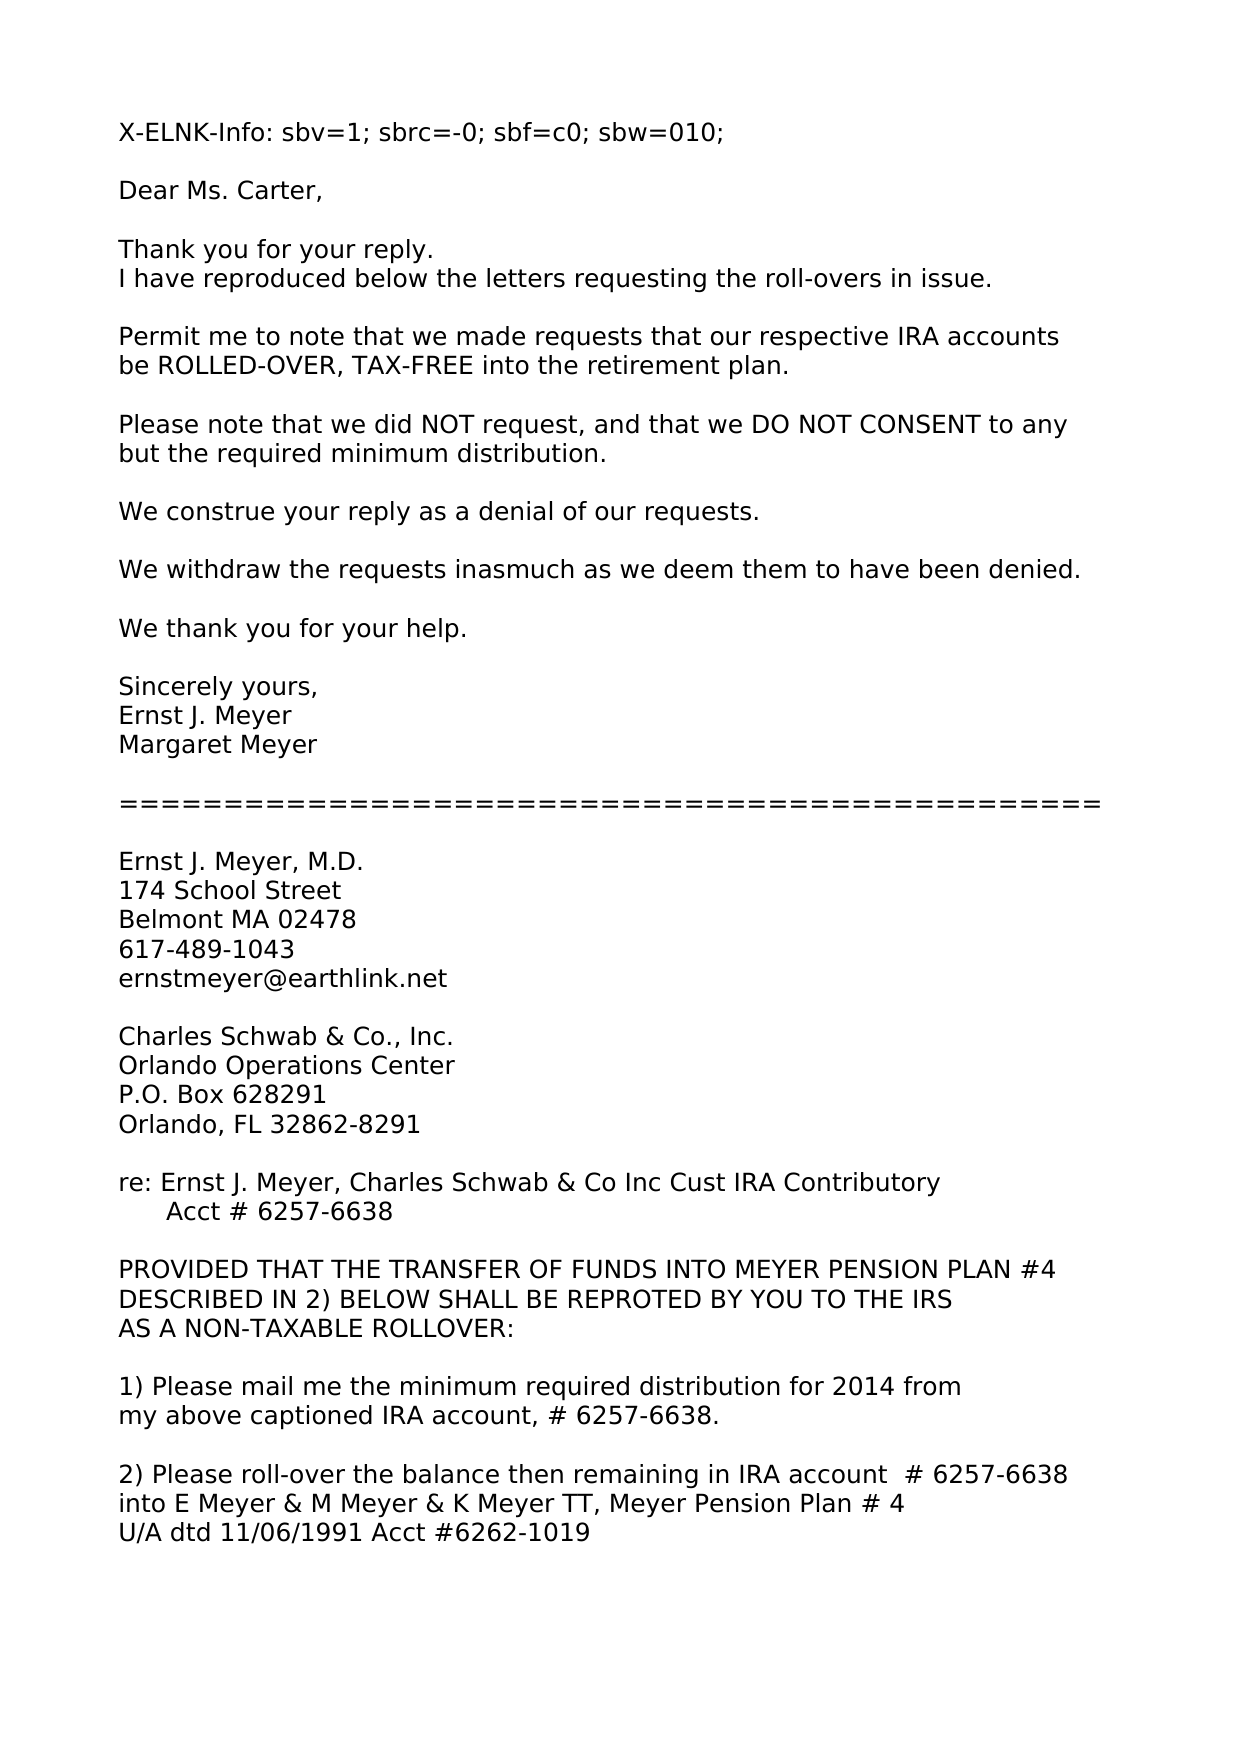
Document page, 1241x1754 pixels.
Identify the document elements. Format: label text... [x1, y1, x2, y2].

text Ernst J. Meyer, M.D. [118, 847, 1122, 876]
text 1) Please mail me the minimum required distribution for 2014 from [118, 1372, 1122, 1401]
text We withdraw the requests inasmuch as we deem them to have been denied. [118, 556, 1122, 585]
text I have reproduced below the letters requesting the roll-overs in issue. [118, 264, 1122, 293]
text re: Ernst J. Meyer, Charles Schwab & Co Inc Cust IRA Contributory [118, 1168, 1122, 1197]
text Margaret Meyer [118, 731, 1122, 760]
text X-ELNK-Info: sbv=1; sbrc=-0; sbf=c0; sbw=010; [118, 118, 1122, 147]
text ernstmeyer@earthlink.net [118, 964, 1122, 993]
text Thank you for your reply. [118, 235, 1122, 264]
text Ernst J. Meyer [118, 701, 1122, 731]
text 174 School Street [118, 876, 1122, 906]
text PROVIDED THAT THE TRANSFER OF FUNDS INTO MEYER PENSION PLAN #4 [118, 1256, 1122, 1285]
text be ROLLED-OVER, TAX-FREE into the retirement plan. [118, 351, 1122, 381]
text my above captioned IRA account, # 6257-6638. [118, 1401, 1122, 1431]
text Please note that we did NOT request, and that we DO NOT CONSENT to any [118, 410, 1122, 439]
text Orlando, FL 32862-8291 [118, 1110, 1122, 1139]
text Orlando Operations Center [118, 1051, 1122, 1081]
text Sincerely yours, [118, 672, 1122, 701]
text U/A dtd 11/06/1991 Acct #6262-1019 [118, 1518, 1122, 1547]
text but the required minimum distribution. [118, 439, 1122, 468]
text DESCRIBED IN 2) BELOW SHALL BE REPROTED BY YOU TO THE IRS [118, 1285, 1122, 1314]
text We thank you for your help. [118, 614, 1122, 643]
text 2) Please roll-over the balance then remaining in IRA account # 6257-6638 [118, 1460, 1122, 1489]
text We construe your reply as a denial of our requests. [118, 497, 1122, 526]
text 617-489-1043 [118, 935, 1122, 964]
text into E Meyer & M Meyer & K Meyer TT, Meyer Pension Plan # 4 [118, 1489, 1122, 1518]
text Belmont MA 02478 [118, 906, 1122, 935]
text Permit me to note that we made requests that our respective IRA accounts [118, 322, 1122, 351]
text P.O. Box 628291 [118, 1081, 1122, 1110]
text Dear Ms. Carter, [118, 176, 1122, 206]
text Acct # 6257-6638 [118, 1197, 1122, 1226]
text Charles Schwab & Co., Inc. [118, 1022, 1122, 1051]
text =============================================== [118, 789, 1122, 818]
text AS A NON-TAXABLE ROLLOVER: [118, 1314, 1122, 1343]
